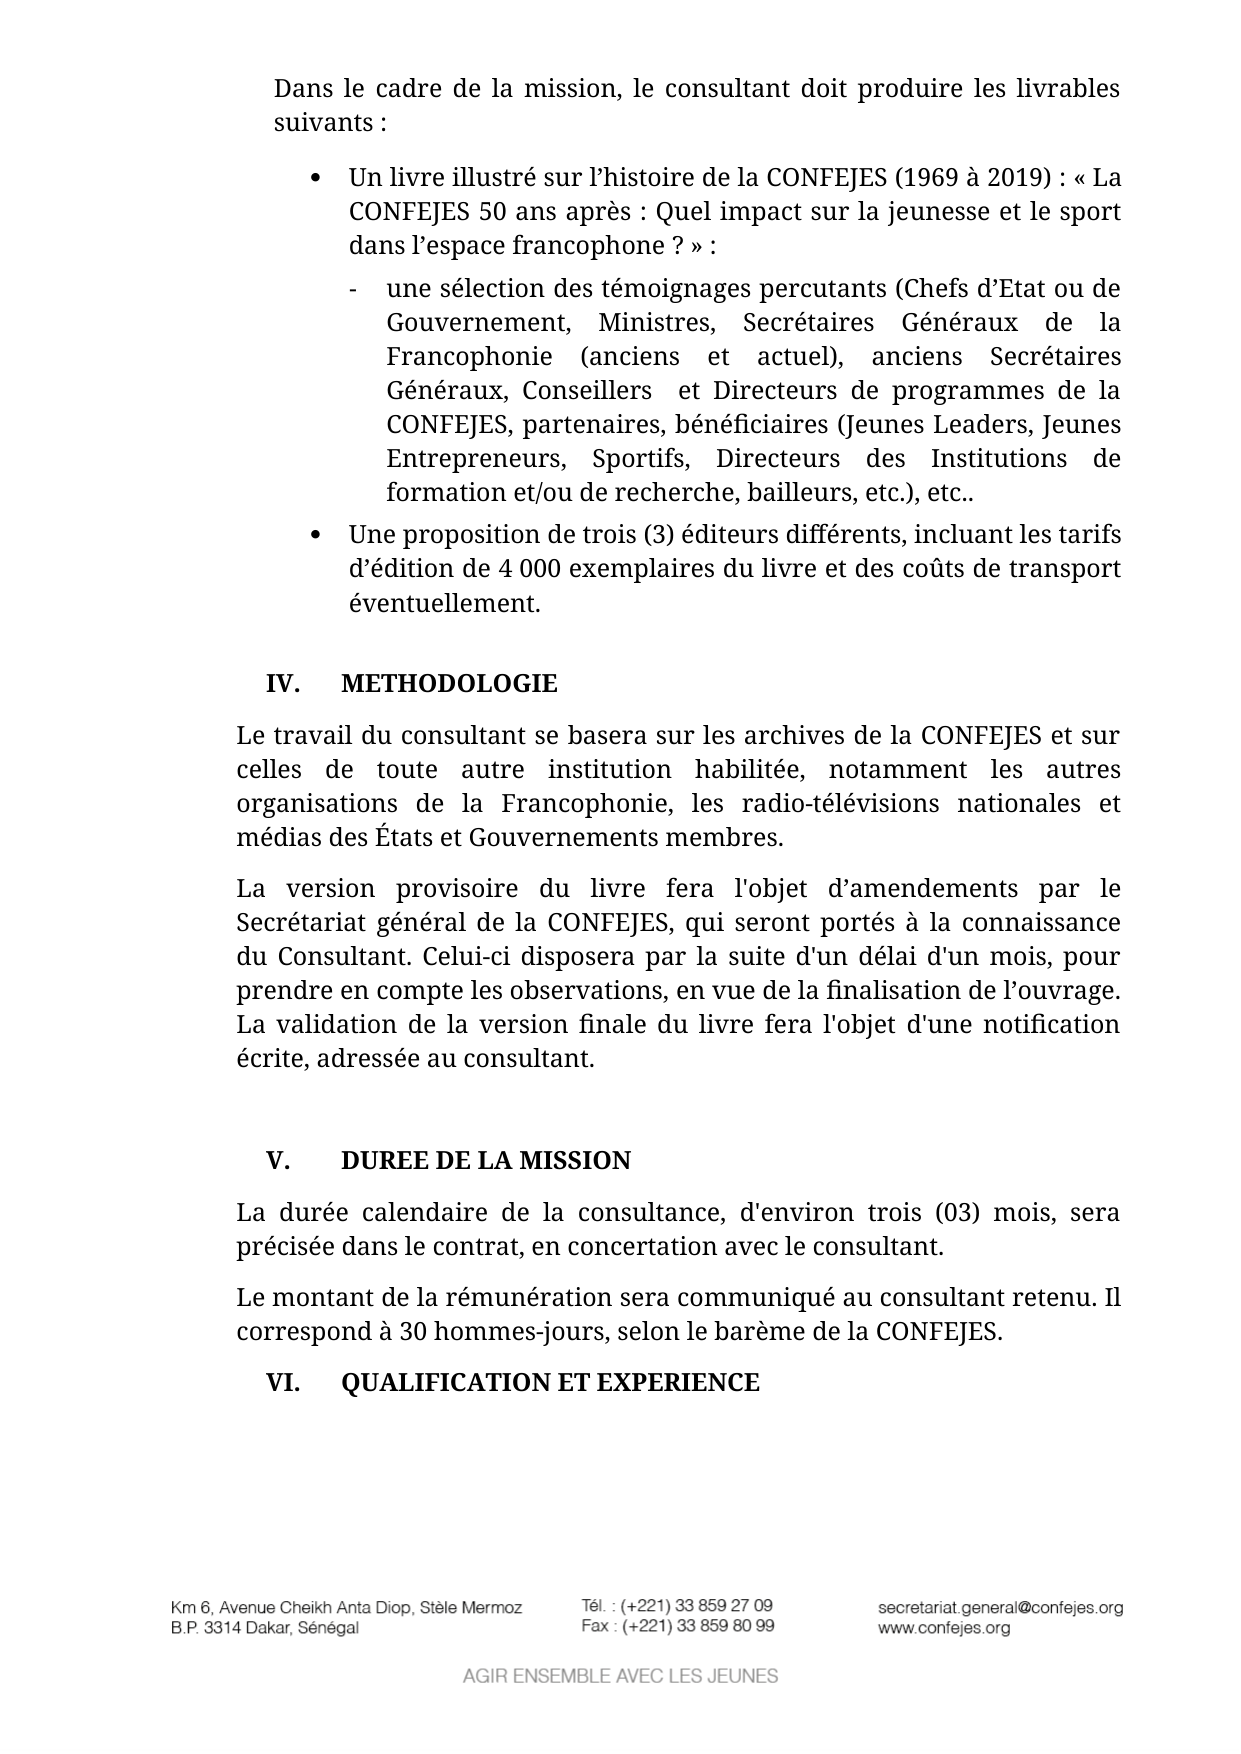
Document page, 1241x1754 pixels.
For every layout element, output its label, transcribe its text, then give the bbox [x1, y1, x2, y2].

text Le travail du consultant se basera sur les archives de la CONFEJES et sur celles de toute autre institution habilitée, notamment les autres organisations de la Francophonie, les radio-télévisions nationales et médias des États et Gouvernements membres. [236, 718, 1122, 854]
list une sélection des témoignages percutants (Chefs d’Etat ou de Gouvernement, Ministres, Secrétaires Généraux de la Francophonie (anciens et actuel), anciens Secrétaires Généraux, Conseillers et Directeurs de programmes de la CONFEJES, partenaires, bénéficiaires (Jeunes Leaders, Jeunes Entrepreneurs, Sportifs, Directeurs des Institutions de formation et/ou de recherche, bailleurs, etc.), etc.. [349, 270, 1122, 509]
text Dans le cadre de la mission, le consultant doit produire les livrables suivants : [274, 71, 1122, 139]
list QUALIFICATION ET EXPERIENCE [266, 1364, 1122, 1398]
text La version provisoire du livre fera l'objet d’amendements par le Secrétariat général de la CONFEJES, qui seront portés à la connaissance du Consultant. Celui-ci disposera par la suite d'un délai d'un mois, pour prendre en compte les observations, en vue de la finalisation de l’ouvrage. La validation de la version finale du livre fera l'objet d'une notification écrite, adressée au consultant. [236, 871, 1122, 1075]
text Le montant de la rémunération sera communiqué au consultant retenu. Il correspond à 30 hommes-jours, selon le barème de la CONFEJES. [236, 1279, 1122, 1348]
text La durée calendaire de la consultance, d'environ trois (03) mois, sera précisée dans le contrat, en concertation avec le consultant. [236, 1195, 1122, 1263]
list DUREE DE LA MISSION [266, 1143, 1122, 1177]
list Un livre illustré sur l’histoire de la CONFEJES (1969 à 2019) : « La CONFEJES 50 ans après : Quel impact sur la jeunesse et le sport dans l’espace francophone ? » : [311, 160, 1122, 262]
list METHODOLOGIE [266, 666, 1122, 700]
list Une proposition de trois (3) éditeurs différents, incluant les tarifs d’édition de 4 000 exemplaires du livre et des coûts de transport éventuellement. [311, 517, 1122, 619]
